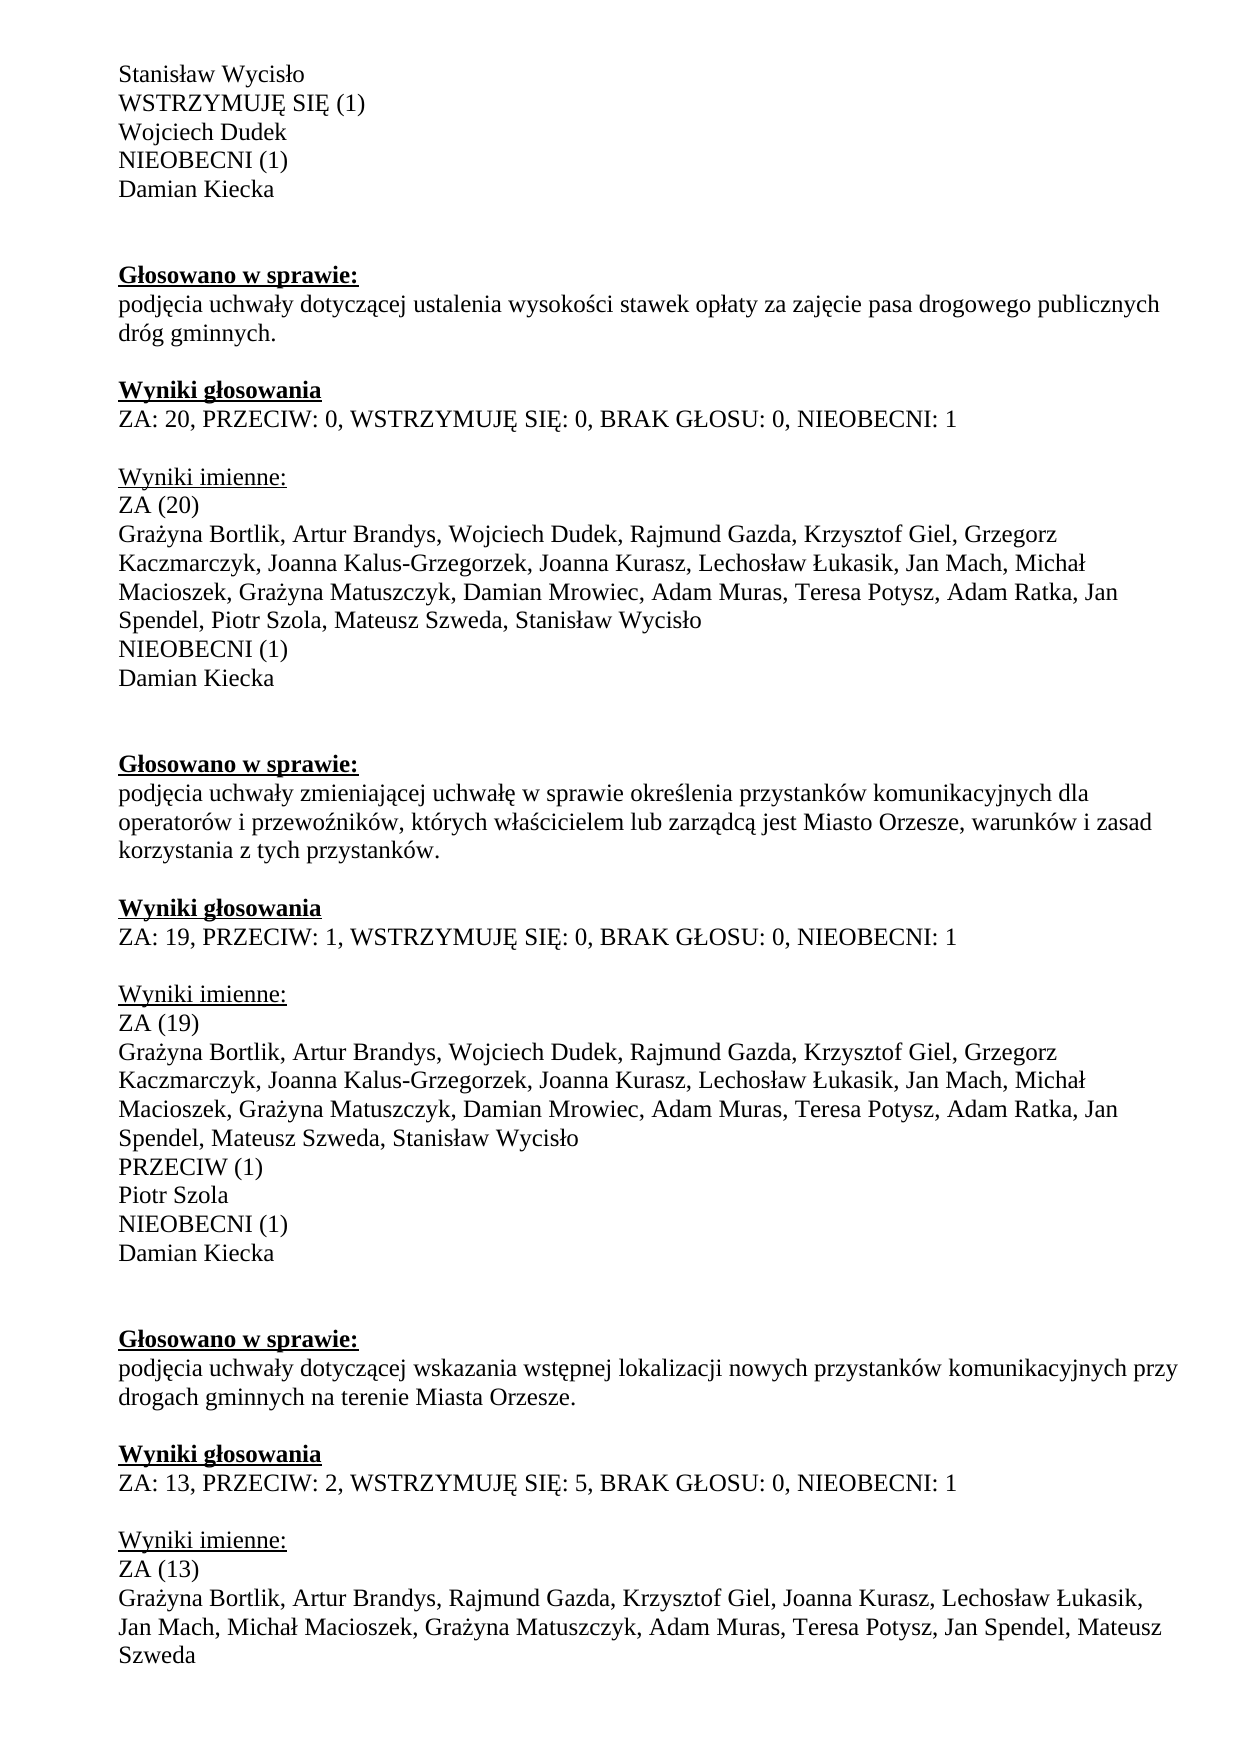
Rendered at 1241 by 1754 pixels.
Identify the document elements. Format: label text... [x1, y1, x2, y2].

text Stanisław Wycisło WSTRZYMUJĘ SIĘ (1) Wojciech Dudek NIEOBECNI (1) Damian Kiecka Głosowano w sprawie: podjęcia uchwały dotyczącej ustalenia wysokości stawek opłaty za zajęcie pasa drogowego publicznych dróg gminnych. Wyniki głosowania ZA: 20, PRZECIW: 0, WSTRZYMUJĘ SIĘ: 0, BRAK GŁOSU: 0, NIEOBECNI: 1 Wyniki imienne: ZA (20) Grażyna Bortlik, Artur Brandys, Wojciech Dudek, Rajmund Gazda, Krzysztof Giel, Grzegorz Kaczmarczyk, Joanna Kalus-Grzegorzek, Joanna Kurasz, Lechosław Łukasik, Jan Mach, Michał Macioszek, Grażyna Matuszczyk, Damian Mrowiec, Adam Muras, Teresa Potysz, Adam Ratka, Jan Spendel, Piotr Szola, Mateusz Szweda, Stanisław Wycisło NIEOBECNI (1) Damian Kiecka Głosowano w sprawie: podjęcia uchwały zmieniającej uchwałę w sprawie określenia przystanków komunikacyjnych dla operatorów i przewoźników, których właścicielem lub zarządcą jest Miasto Orzesze, warunków i zasad korzystania z tych przystanków. Wyniki głosowania ZA: 19, PRZECIW: 1, WSTRZYMUJĘ SIĘ: 0, BRAK GŁOSU: 0, NIEOBECNI: 1 Wyniki imienne: ZA (19) Grażyna Bortlik, Artur Brandys, Wojciech Dudek, Rajmund Gazda, Krzysztof Giel, Grzegorz Kaczmarczyk, Joanna Kalus-Grzegorzek, Joanna Kurasz, Lechosław Łukasik, Jan Mach, Michał Macioszek, Grażyna Matuszczyk, Damian Mrowiec, Adam Muras, Teresa Potysz, Adam Ratka, Jan Spendel, Mateusz Szweda, Stanisław Wycisło PRZECIW (1) Piotr Szola NIEOBECNI (1) Damian Kiecka Głosowano w sprawie: podjęcia uchwały dotyczącej wskazania wstępnej lokalizacji nowych przystanków komunikacyjnych przy drogach gminnych na terenie Miasta Orzesze. Wyniki głosowania ZA: 13, PRZECIW: 2, WSTRZYMUJĘ SIĘ: 5, BRAK GŁOSU: 0, NIEOBECNI: 1 Wyniki imienne: ZA (13) Grażyna Bortlik, Artur Brandys, Rajmund Gazda, Krzysztof Giel, Joanna Kurasz, Lechosław Łukasik, Jan Mach, Michał Macioszek, Grażyna Matuszczyk, Adam Muras, Teresa Potysz, Jan Spendel, Mateusz Szweda [118, 59, 1181, 1669]
